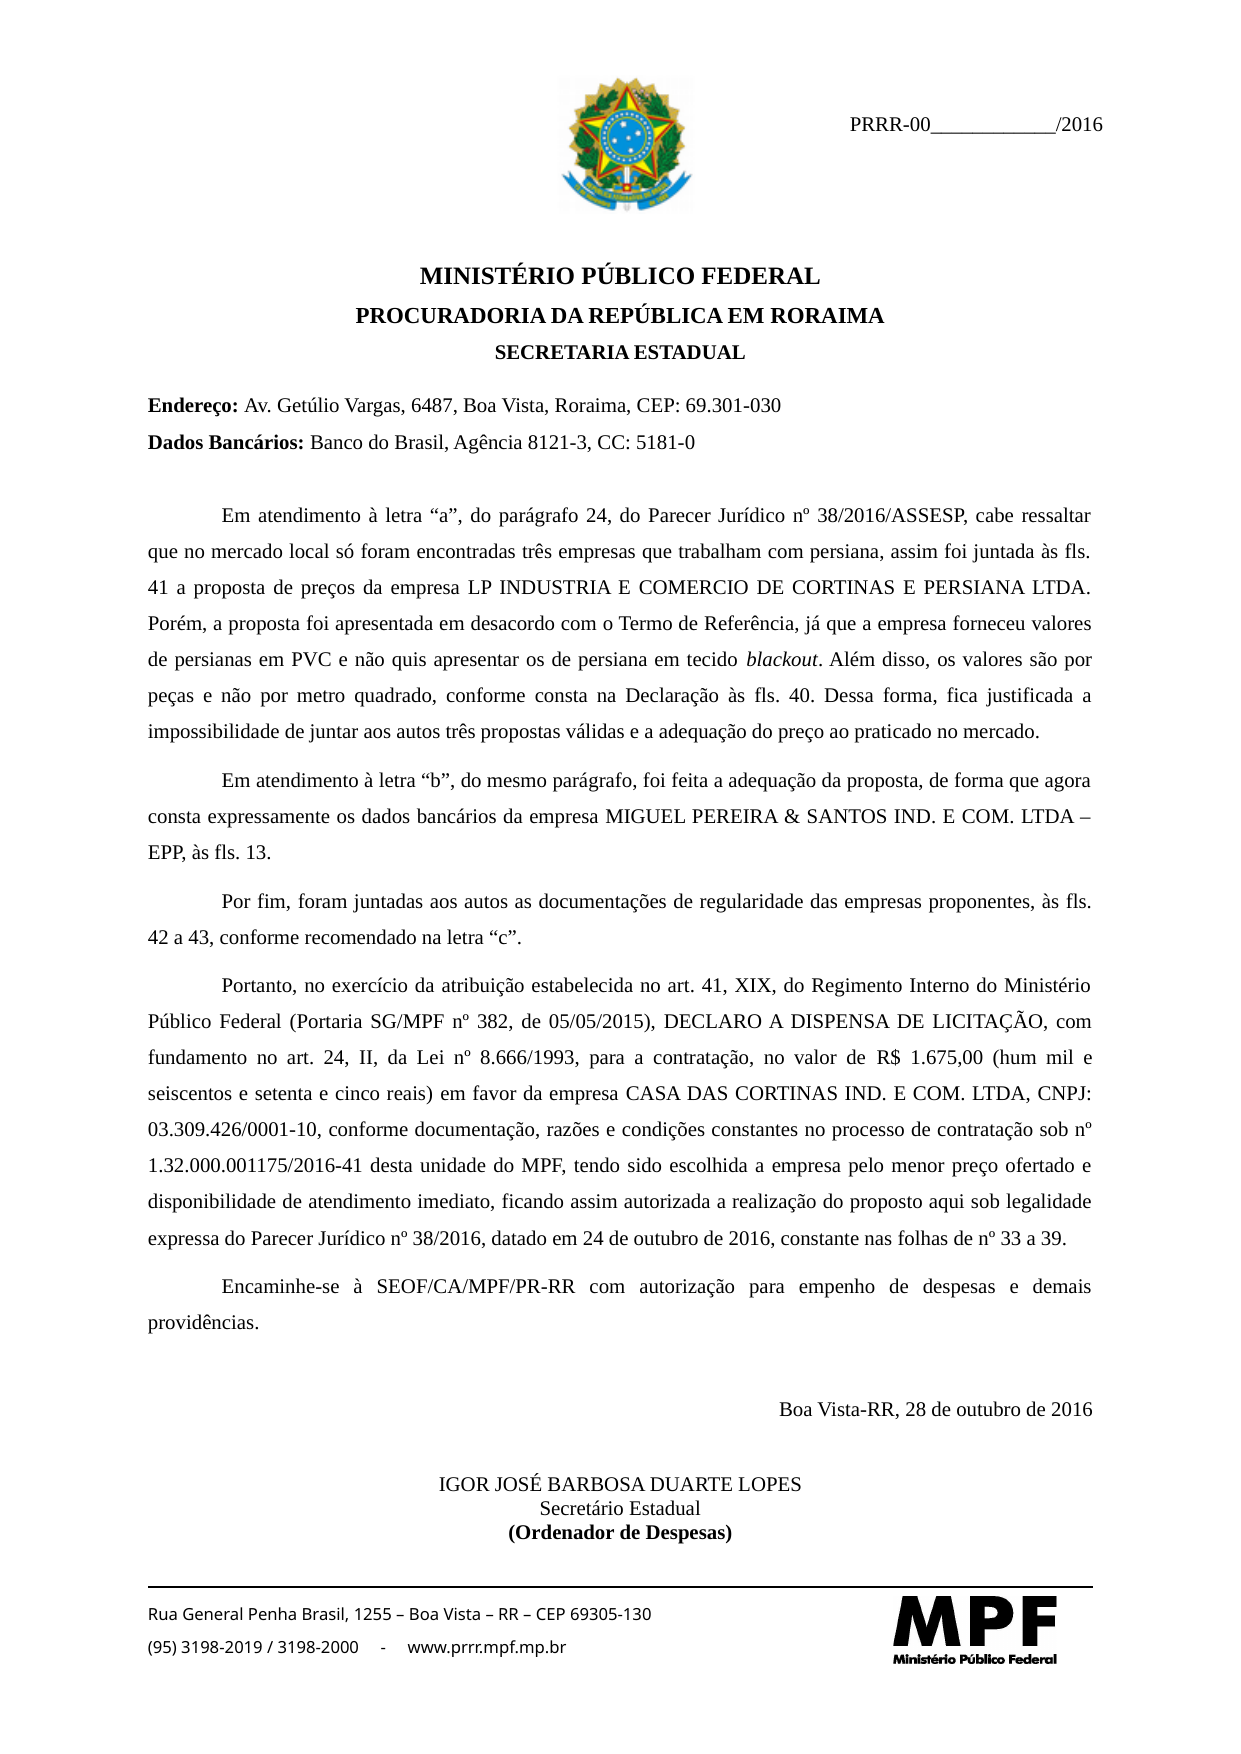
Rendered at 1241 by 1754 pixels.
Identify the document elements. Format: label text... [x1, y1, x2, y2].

text Em atendimento à letra “b”, do mesmo parágrafo, foi feita a adequação da proposta, de forma que agora consta expressamente os dados bancários da empresa MIGUEL PEREIRA & SANTOS IND. E COM. LTDA – EPP, às fls. 13. [148, 768, 1093, 864]
text Portanto, no exercício da atribuição estabelecida no art. 41, XIX, do Regimento Interno do Ministério Público Federal (Portaria SG/MPF nº 382, de 05/05/2015), DECLARO A DISPENSA DE LICITAÇÃO, com fundamento no art. 24, II, da Lei nº 8.666/1993, para a contratação, no valor de R$ 1.675,00 (hum mil e seiscentos e setenta e cinco reais) em favor da empresa CASA DAS CORTINAS IND. E COM. LTDA, CNPJ: 03.309.426/0001-10, conforme documentação, razões e condições constantes no processo de contratação sob nº 1.32.000.001175/2016-41 desta unidade do MPF, tendo sido escolhida a empresa pelo menor preço ofertado e disponibilidade de atendimento imediato, ficando assim autorizada a realização do proposto aqui sob legalidade expressa do Parecer Jurídico nº 38/2016, datado em 24 de outubro de 2016, constante nas folhas de nº 33 a 39. [148, 973, 1093, 1249]
text Por fim, foram juntadas aos autos as documentações de regularidade das empresas proponentes, às fls. 42 a 43, conforme recomendado na letra “c”. [148, 888, 1093, 949]
text Dados Bancários: Banco do Brasil, Agência 8121-3, CC: 5181-0 [148, 430, 1093, 454]
text (Ordenador de Despesas) [148, 1520, 1093, 1544]
picture [893, 1596, 1057, 1664]
text Secretário Estadual [148, 1496, 1093, 1520]
text Encaminhe-se à SEOF/CA/MPF/PR-RR com autorização para empenho de despesas e demais providências. [148, 1274, 1093, 1334]
text Endereço: Av. Getúlio Vargas, 6487, Boa Vista, Roraima, CEP: 69.301-030 [148, 393, 1093, 417]
picture [557, 75, 696, 214]
text Em atendimento à letra “a”, do parágrafo 24, do Parecer Jurídico nº 38/2016/ASSESP, cabe ressaltar que no mercado local só foram encontradas três empresas que trabalham com persiana, assim foi juntada às fls. 41 a proposta de preços da empresa LP INDUSTRIA E COMERCIO DE CORTINAS E PERSIANA LTDA. Porém, a proposta foi apresentada em desacordo com o Termo de Referência, já que a empresa forneceu valores de persianas em PVC e não quis apresentar os de persiana em tecido blackout. Além disso, os valores são por peças e não por metro quadrado, conforme consta na Declaração às fls. 40. Dessa forma, fica justificada a impossibilidade de juntar aos autos três propostas válidas e a adequação do preço ao praticado no mercado. [148, 503, 1093, 743]
text Boa Vista-RR, 28 de outubro de 2016 [148, 1396, 1093, 1421]
text IGOR JOSÉ BARBOSA DUARTE LOPES [148, 1471, 1093, 1496]
